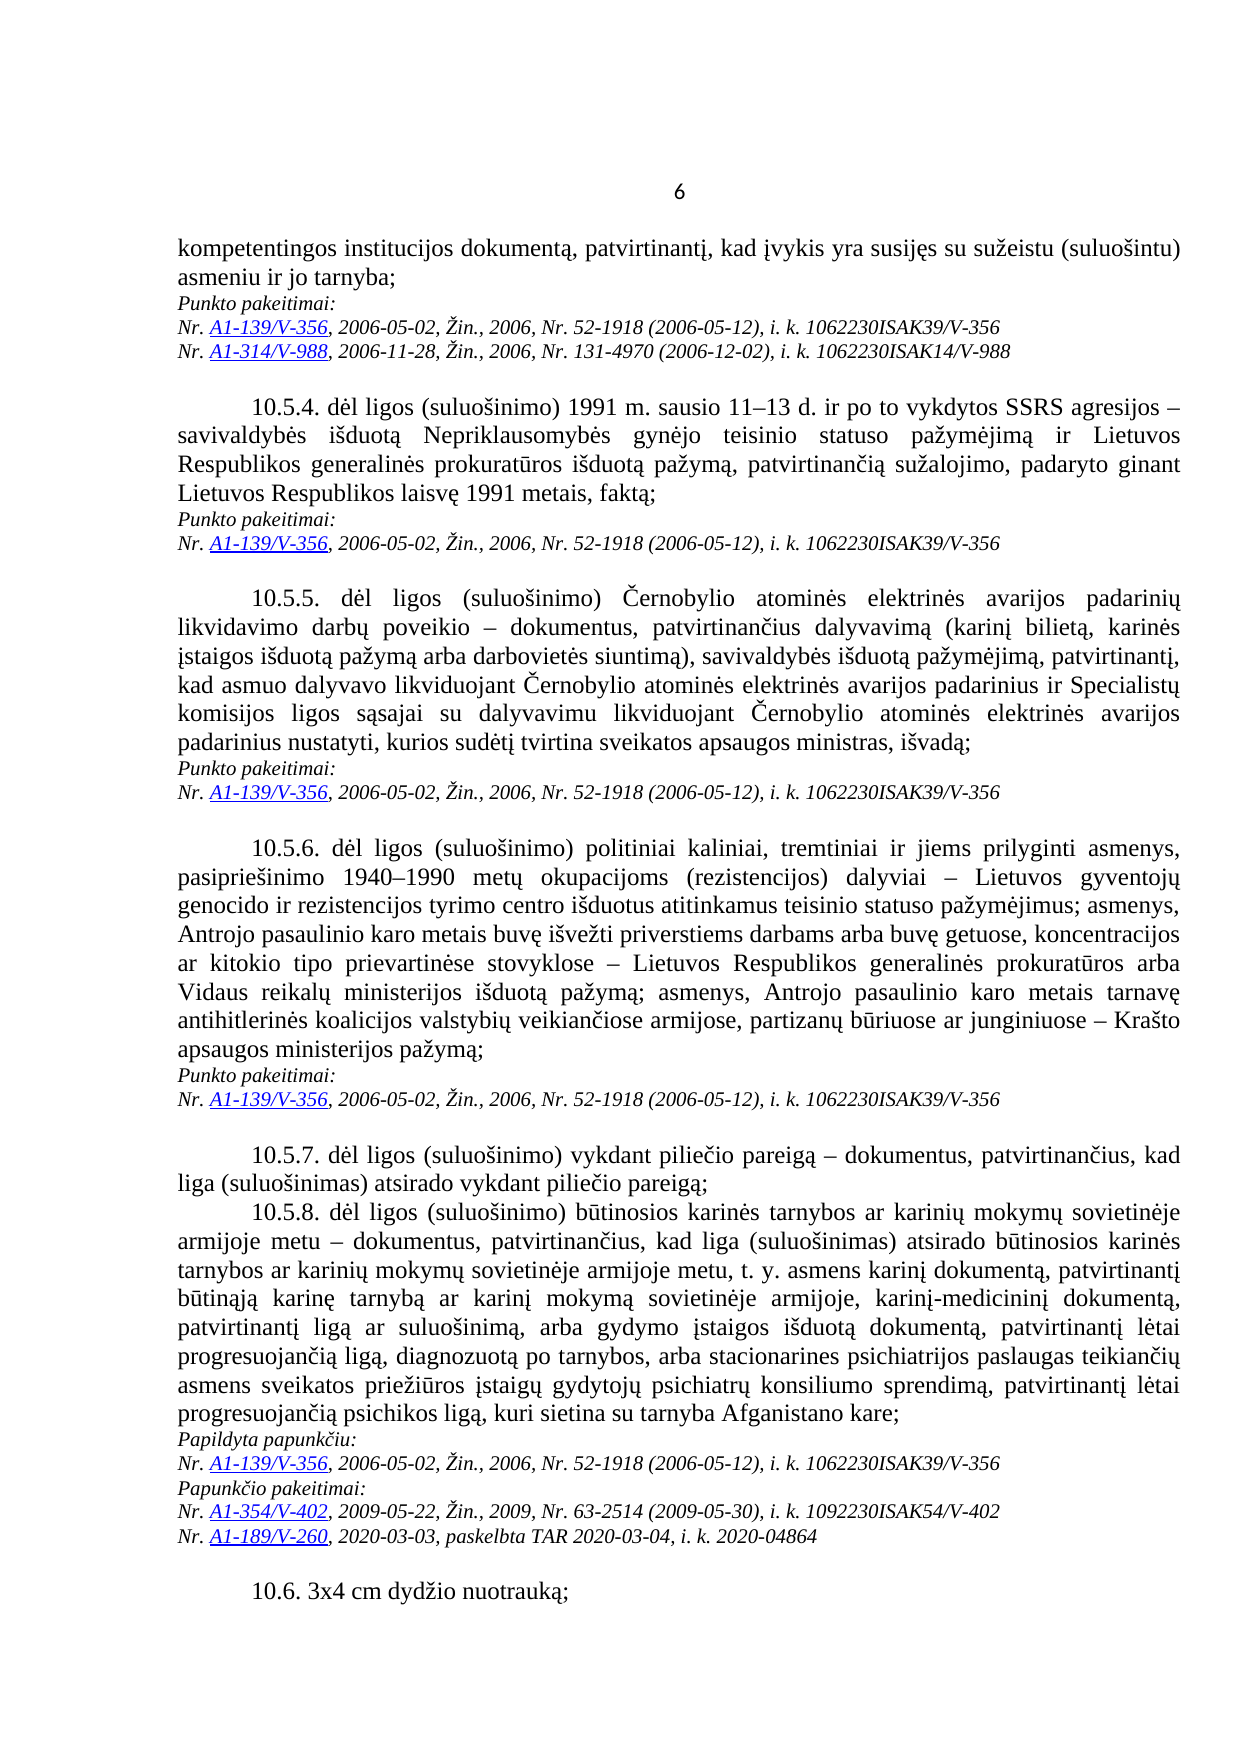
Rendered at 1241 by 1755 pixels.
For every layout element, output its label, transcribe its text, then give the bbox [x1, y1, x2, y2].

text Nr. A1-139/V-356, 2006-05-02, Žin., 2006, Nr. 52-1918 (2006-05-12), i. k. 1062230ISAK39/V-356 [177, 1451, 1181, 1475]
text Nr. A1-354/V-402, 2009-05-22, Žin., 2009, Nr. 63-2514 (2009-05-30), i. k. 1092230ISAK54/V-402 [177, 1499, 1181, 1523]
text Punkto pakeitimai: [177, 756, 1181, 780]
text Papildyta papunkčiu: [177, 1427, 1181, 1451]
text Punkto pakeitimai: [177, 291, 1181, 315]
text Nr. A1-314/V-988, 2006-11-28, Žin., 2006, Nr. 131-4970 (2006-12-02), i. k. 1062230ISAK14/V-988 [177, 339, 1181, 363]
text Nr. A1-139/V-356, 2006-05-02, Žin., 2006, Nr. 52-1918 (2006-05-12), i. k. 1062230ISAK39/V-356 [177, 531, 1181, 555]
text kompetentingos institucijos dokumentą, patvirtinantį, kad įvykis yra susijęs su sužeistu (suluošintu) asmeniu ir jo tarnyba; [177, 233, 1181, 291]
text Punkto pakeitimai: [177, 507, 1181, 531]
text 10.5.5. dėl ligos (suluošinimo) Černobylio atominės elektrinės avarijos padarinių likvidavimo darbų poveikio – dokumentus, patvirtinančius dalyvavimą (karinį bilietą, karinės įstaigos išduotą pažymą arba darbovietės siuntimą), savivaldybės išduotą pažymėjimą, patvirtinantį, kad asmuo dalyvavo likviduojant Černobylio atominės elektrinės avarijos padarinius ir Specialistų komisijos ligos sąsajai su dalyvavimu likviduojant Černobylio atominės elektrinės avarijos padarinius nustatyti, kurios sudėtį tvirtina sveikatos apsaugos ministras, išvadą; [177, 583, 1181, 756]
text Nr. A1-139/V-356, 2006-05-02, Žin., 2006, Nr. 52-1918 (2006-05-12), i. k. 1062230ISAK39/V-356 [177, 780, 1181, 804]
text Nr. A1-139/V-356, 2006-05-02, Žin., 2006, Nr. 52-1918 (2006-05-12), i. k. 1062230ISAK39/V-356 [177, 1087, 1181, 1111]
text 10.5.8. dėl ligos (suluošinimo) būtinosios karinės tarnybos ar karinių mokymų sovietinėje armijoje metu – dokumentus, patvirtinančius, kad liga (suluošinimas) atsirado būtinosios karinės tarnybos ar karinių mokymų sovietinėje armijoje metu, t. y. asmens karinį dokumentą, patvirtinantį būtinąją karinę tarnybą ar karinį mokymą sovietinėje armijoje, karinį-medicininį dokumentą, patvirtinantį ligą ar suluošinimą, arba gydymo įstaigos išduotą dokumentą, patvirtinantį lėtai progresuojančią ligą, diagnozuotą po tarnybos, arba stacionarines psichiatrijos paslaugas teikiančių asmens sveikatos priežiūros įstaigų gydytojų psichiatrų konsiliumo sprendimą, patvirtinantį lėtai progresuojančią psichikos ligą, kuri sietina su tarnyba Afganistano kare; [177, 1197, 1181, 1427]
text 10.6. 3x4 cm dydžio nuotrauką; [177, 1576, 1181, 1605]
text Nr. A1-139/V-356, 2006-05-02, Žin., 2006, Nr. 52-1918 (2006-05-12), i. k. 1062230ISAK39/V-356 [177, 315, 1181, 339]
text 10.5.4. dėl ligos (suluošinimo) 1991 m. sausio 11–13 d. ir po to vykdytos SSRS agresijos – savivaldybės išduotą Nepriklausomybės gynėjo teisinio statuso pažymėjimą ir Lietuvos Respublikos generalinės prokuratūros išduotą pažymą, patvirtinančią sužalojimo, padaryto ginant Lietuvos Respublikos laisvę 1991 metais, faktą; [177, 392, 1181, 507]
text Punkto pakeitimai: [177, 1063, 1181, 1087]
text Nr. A1-189/V-260, 2020-03-03, paskelbta TAR 2020-03-04, i. k. 2020-04864 [177, 1523, 1181, 1548]
text 10.5.6. dėl ligos (suluošinimo) politiniai kaliniai, tremtiniai ir jiems prilyginti asmenys, pasipriešinimo 1940–1990 metų okupacijoms (rezistencijos) dalyviai – Lietuvos gyventojų genocido ir rezistencijos tyrimo centro išduotus atitinkamus teisinio statuso pažymėjimus; asmenys, Antrojo pasaulinio karo metais buvę išvežti priverstiems darbams arba buvę getuose, koncentracijos ar kitokio tipo prievartinėse stovyklose – Lietuvos Respublikos generalinės prokuratūros arba Vidaus reikalų ministerijos išduotą pažymą; asmenys, Antrojo pasaulinio karo metais tarnavę antihitlerinės koalicijos valstybių veikiančiose armijose, partizanų būriuose ar junginiuose – Krašto apsaugos ministerijos pažymą; [177, 833, 1181, 1063]
text Papunkčio pakeitimai: [177, 1475, 1181, 1499]
text 10.5.7. dėl ligos (suluošinimo) vykdant piliečio pareigą – dokumentus, patvirtinančius, kad liga (suluošinimas) atsirado vykdant piliečio pareigą; [177, 1140, 1181, 1197]
